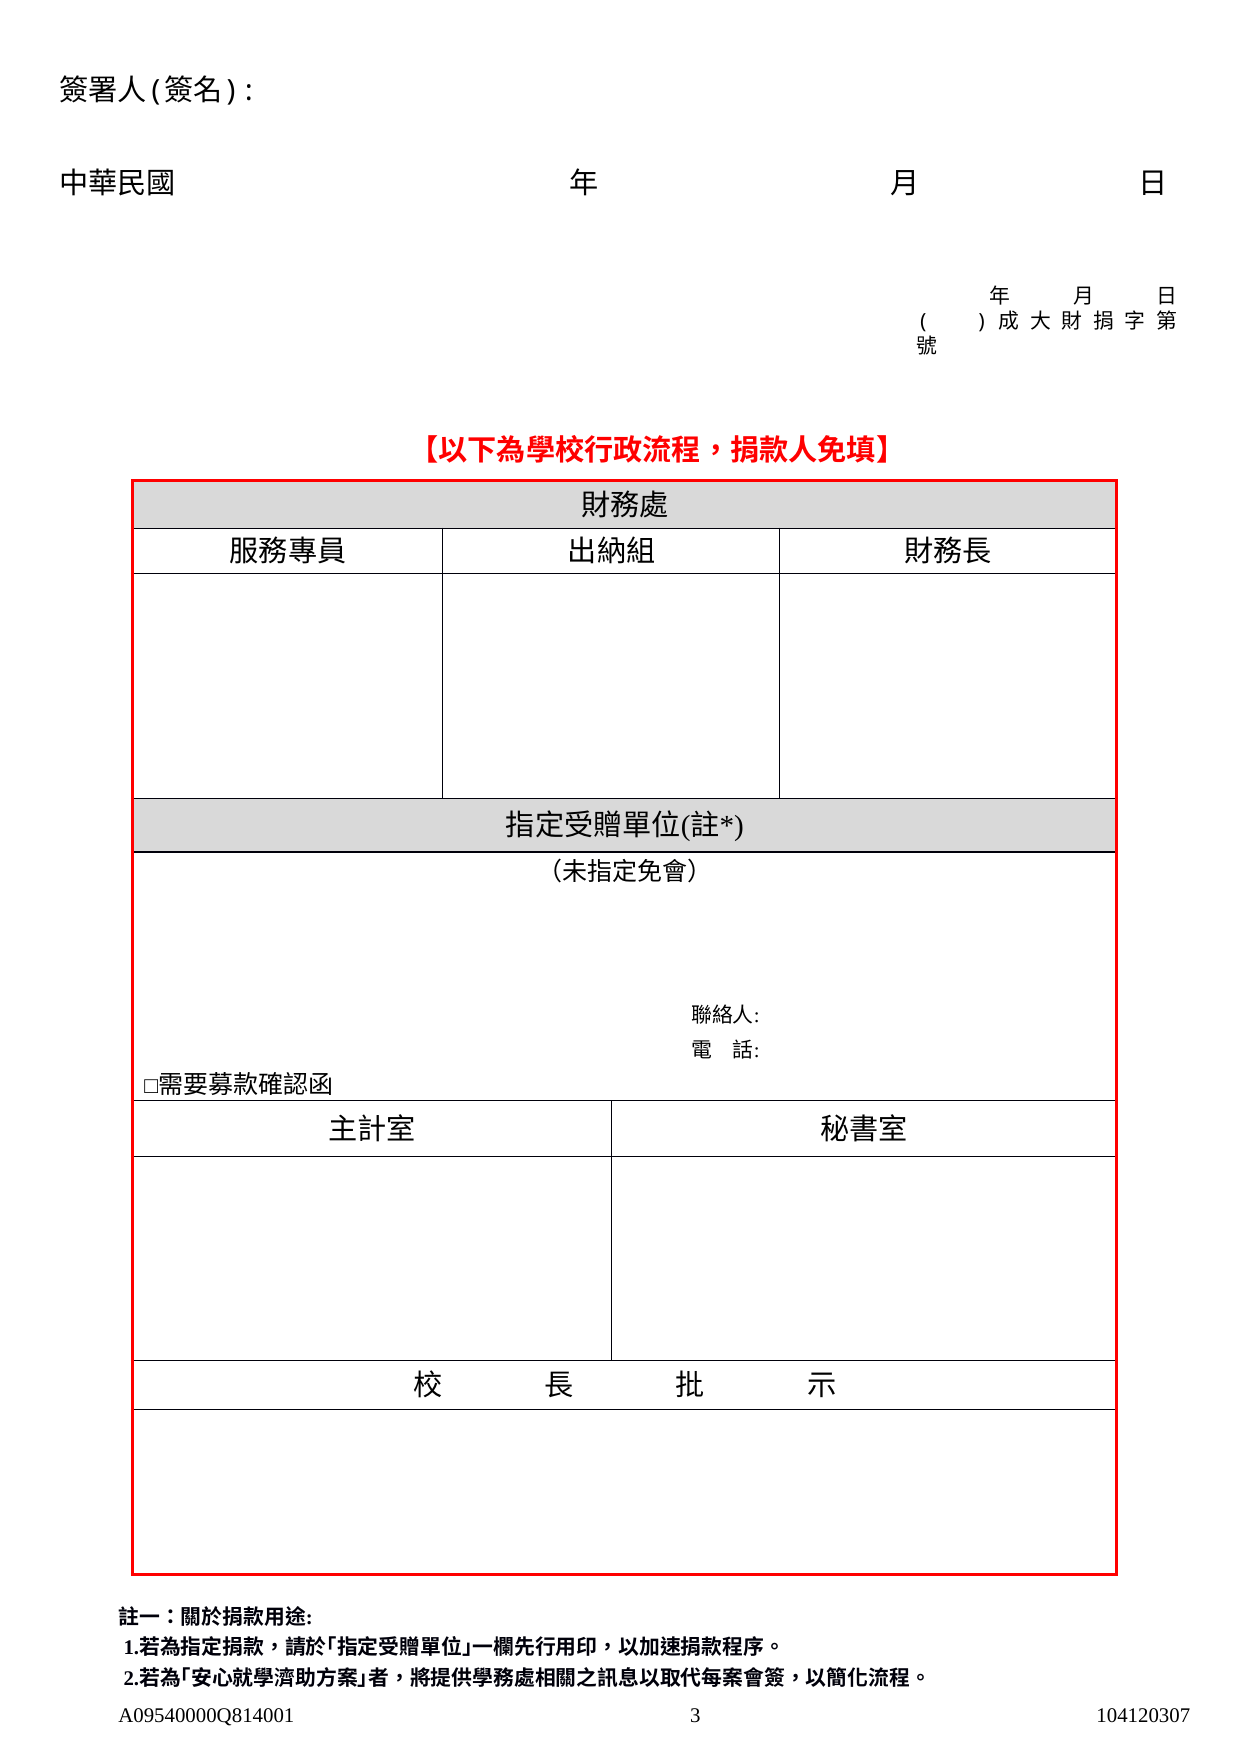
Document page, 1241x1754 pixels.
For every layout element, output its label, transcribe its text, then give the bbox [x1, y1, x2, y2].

table_cell [134, 1410, 1115, 1573]
table_cell [780, 574, 1115, 797]
table_cell [134, 1157, 611, 1360]
table_header 財務處 [134, 482, 1115, 528]
text 年 月 日 [917, 284, 1177, 309]
text 【以下為學校行政流程，捐款人免填】 [118, 433, 1196, 467]
text 中華民國 年 月 日 [59, 169, 1196, 200]
text 2.若為｢安心就學濟助方案｣者，將提供學務處相關之訊息以取代每案會簽，以簡化流程。 [118, 1661, 1196, 1691]
table_cell 主計室 [134, 1101, 611, 1156]
table_cell 校 長 批 示 [134, 1361, 1115, 1409]
table_cell 指定受贈單位(註*) [134, 799, 1115, 851]
table_cell 出納組 [443, 529, 779, 573]
text 註一：關於捐款用途: [118, 1600, 1196, 1631]
table_cell [443, 574, 779, 797]
text ( )成大財捐字第 號 [917, 309, 1177, 359]
table_cell 秘書室 [612, 1101, 1115, 1156]
text 簽署人(簽名): [59, 75, 1196, 106]
table_cell 服務專員 [134, 529, 442, 573]
table_cell 財務長 [780, 529, 1115, 573]
table_cell [134, 574, 442, 797]
table_cell [612, 1157, 1115, 1360]
text 1.若為指定捐款，請於｢指定受贈單位｣一欄先行用印，以加速捐款程序。 [118, 1631, 1196, 1661]
table_cell （未指定免會） 聯絡人: 電 話: □需要募款確認函 [134, 853, 1115, 1100]
